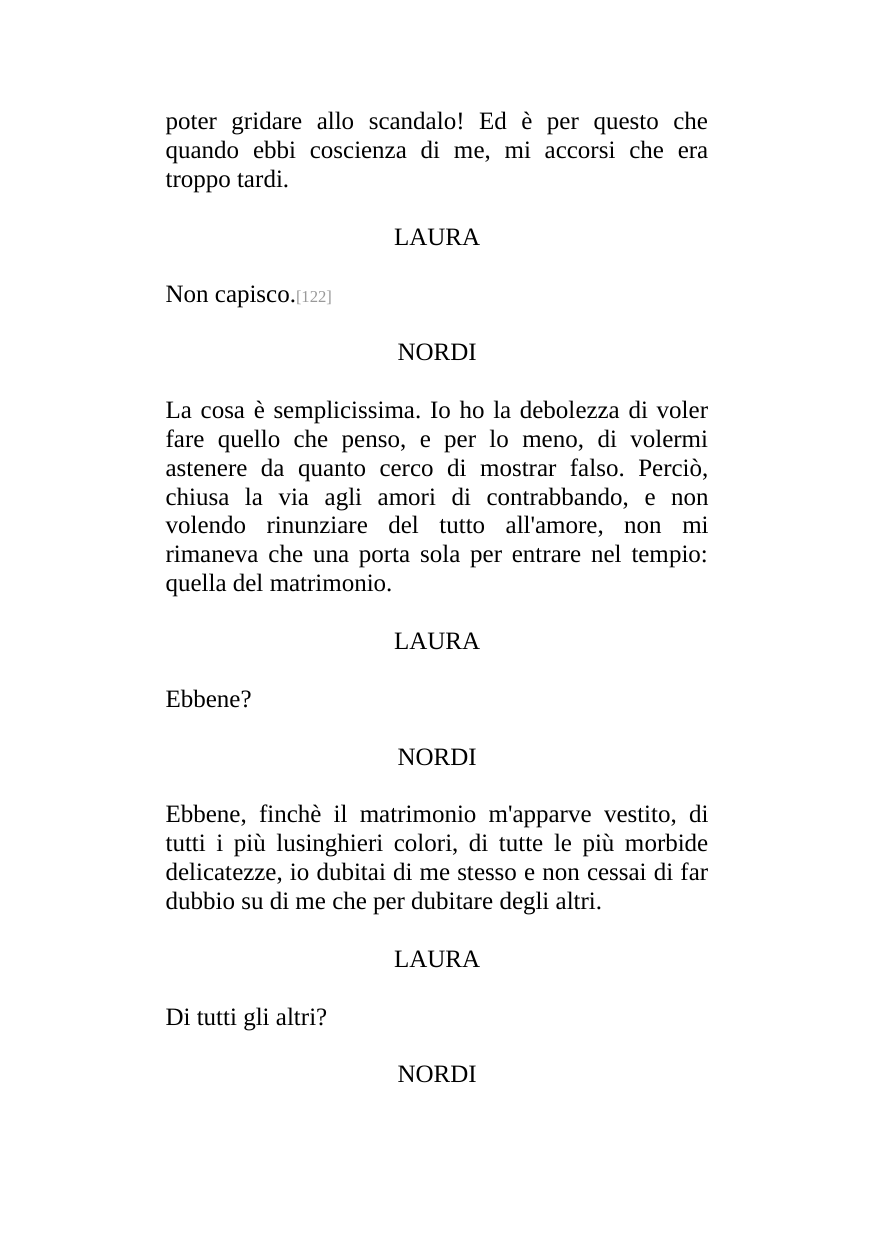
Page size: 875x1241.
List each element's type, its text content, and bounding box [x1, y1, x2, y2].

text poter gridare allo scandalo! Ed è per questo che quando ebbi coscienza di me, mi accorsi che era troppo tardi. [165, 106, 709, 192]
text NORDI [165, 337, 709, 366]
text NORDI [165, 742, 709, 770]
text LAURA [165, 626, 709, 654]
text LAURA [165, 944, 709, 972]
text Ebbene, finchè il matrimonio m'apparve vestito, di tutti i più lusinghieri colori, di tutte le più morbide delicatezze, io dubitai di me stesso e non cessai di far dubbio su di me che per dubitare degli altri. [165, 799, 709, 914]
text LAURA [165, 222, 709, 250]
text Non capisco.[122] [165, 279, 709, 308]
text Ebbene? [165, 684, 709, 712]
text Di tutti gli altri? [165, 1002, 709, 1030]
text NORDI [165, 1059, 709, 1088]
text La cosa è semplicissima. Io ho la debolezza di voler fare quello che penso, e per lo meno, di volermi astenere da quanto cerco di mostrar falso. Perciò, chiusa la via agli amori di contrabbando, e non volendo rinunziare del tutto all'amore, non mi rimaneva che una porta sola per entrare nel tempio: quella del matrimonio. [165, 395, 709, 597]
